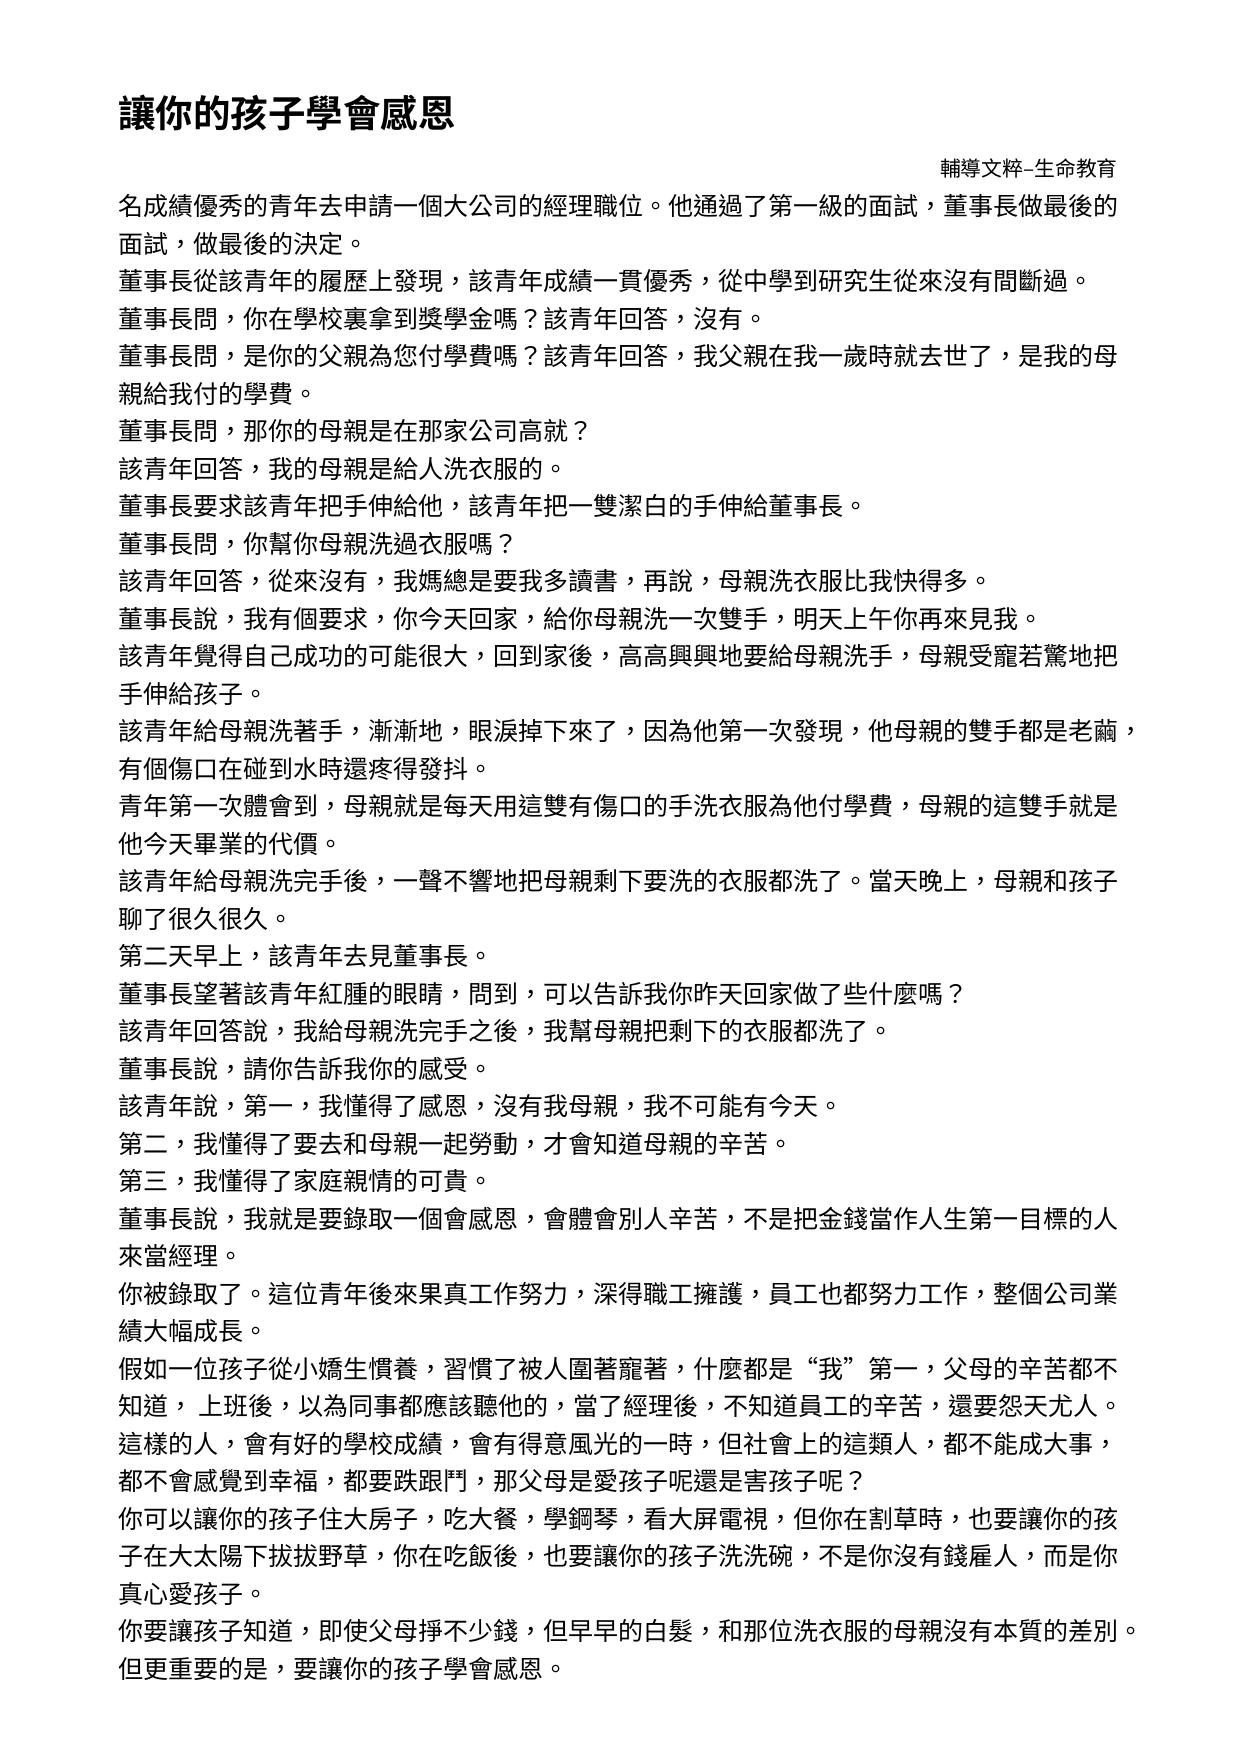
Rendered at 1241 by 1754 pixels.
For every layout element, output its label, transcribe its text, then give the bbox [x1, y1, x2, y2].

text 董事長說，我就是要錄取一個會感恩，會體會別人辛苦，不是把金錢當作人生第一目標的人來當經理。 [118, 1199, 1122, 1274]
text 該青年回答說，我給母親洗完手之後，我幫母親把剩下的衣服都洗了。 [118, 1011, 1122, 1049]
text 讓你的孩子學會感恩 [118, 74, 1122, 149]
text 董事長問，你幫你母親洗過衣服嗎？ [118, 524, 1122, 561]
text 董事長要求該青年把手伸給他，該青年把一雙潔白的手伸給董事長。 [118, 486, 1122, 524]
text 假如一位孩子從小嬌生慣養，習慣了被人圍著寵著，什麼都是“我”第一，父母的辛苦都不知道， 上班後，以為同事都應該聽他的，當了經理後，不知道員工的辛苦，還要怨天尤人。 [118, 1349, 1122, 1424]
text 你要讓孩子知道，即使父母掙不少錢，但早早的白髮，和那位洗衣服的母親沒有本質的差別。 [118, 1611, 1122, 1649]
text 你被錄取了。這位青年後來果真工作努力，深得職工擁護，員工也都努力工作，整個公司業績大幅成長。 [118, 1274, 1122, 1349]
text 該青年給母親洗完手後，一聲不響地把母親剩下要洗的衣服都洗了。當天晚上，母親和孩子聊了很久很久。 [118, 861, 1122, 936]
text 你可以讓你的孩子住大房子，吃大餐，學鋼琴，看大屏電視，但你在割草時，也要讓你的孩子在大太陽下拔拔野草，你在吃飯後，也要讓你的孩子洗洗碗，不是你沒有錢雇人，而是你真心愛孩子。 [118, 1499, 1122, 1611]
text 董事長問，是你的父親為您付學費嗎？該青年回答，我父親在我一歲時就去世了，是我的母親給我付的學費。 [118, 336, 1122, 411]
text 該青年回答，從來沒有，我媽總是要我多讀書，再說，母親洗衣服比我快得多。 [118, 561, 1122, 599]
text 該青年覺得自己成功的可能很大，回到家後，高高興興地要給母親洗手，母親受寵若驚地把手伸給孩子。 [118, 636, 1122, 711]
text 第二，我懂得了要去和母親一起勞動，才會知道母親的辛苦。 [118, 1124, 1122, 1161]
text 該青年回答，我的母親是給人洗衣服的。 [118, 449, 1122, 486]
text 董事長從該青年的履歷上發現，該青年成績一貫優秀，從中學到研究生從來沒有間斷過。 [118, 261, 1122, 299]
text 董事長說，請你告訴我你的感受。 [118, 1049, 1122, 1086]
text 這樣的人，會有好的學校成績，會有得意風光的一時，但社會上的這類人，都不能成大事，都不會感覺到幸福，都要跌跟鬥，那父母是愛孩子呢還是害孩子呢？ [118, 1424, 1122, 1499]
text 該青年說，第一，我懂得了感恩，沒有我母親，我不可能有今天。 [118, 1086, 1122, 1124]
text 青年第一次體會到，母親就是每天用這雙有傷口的手洗衣服為他付學費，母親的這雙手就是他今天畢業的代價。 [118, 786, 1122, 861]
text 董事長問，你在學校裏拿到獎學金嗎？該青年回答，沒有。 [118, 299, 1122, 336]
text 但更重要的是，要讓你的孩子學會感恩。 [118, 1649, 1122, 1686]
text 第三，我懂得了家庭親情的可貴。 [118, 1161, 1122, 1199]
text 董事長說，我有個要求，你今天回家，給你母親洗一次雙手，明天上午你再來見我。 [118, 599, 1122, 636]
text 名成績優秀的青年去申請一個大公司的經理職位。他通過了第一級的面試，董事長做最後的面試，做最後的決定。 [118, 186, 1122, 261]
text 該青年給母親洗著手，漸漸地，眼淚掉下來了，因為他第一次發現，他母親的雙手都是老繭，有個傷口在碰到水時還疼得發抖。 [118, 711, 1122, 786]
text 董事長問，那你的母親是在那家公司高就？ [118, 411, 1122, 449]
text 第二天早上，該青年去見董事長。 [118, 936, 1122, 974]
text 董事長望著該青年紅腫的眼睛，問到，可以告訴我你昨天回家做了些什麼嗎？ [118, 974, 1122, 1011]
text 輔導文粹–生命教育 [123, 149, 1117, 186]
